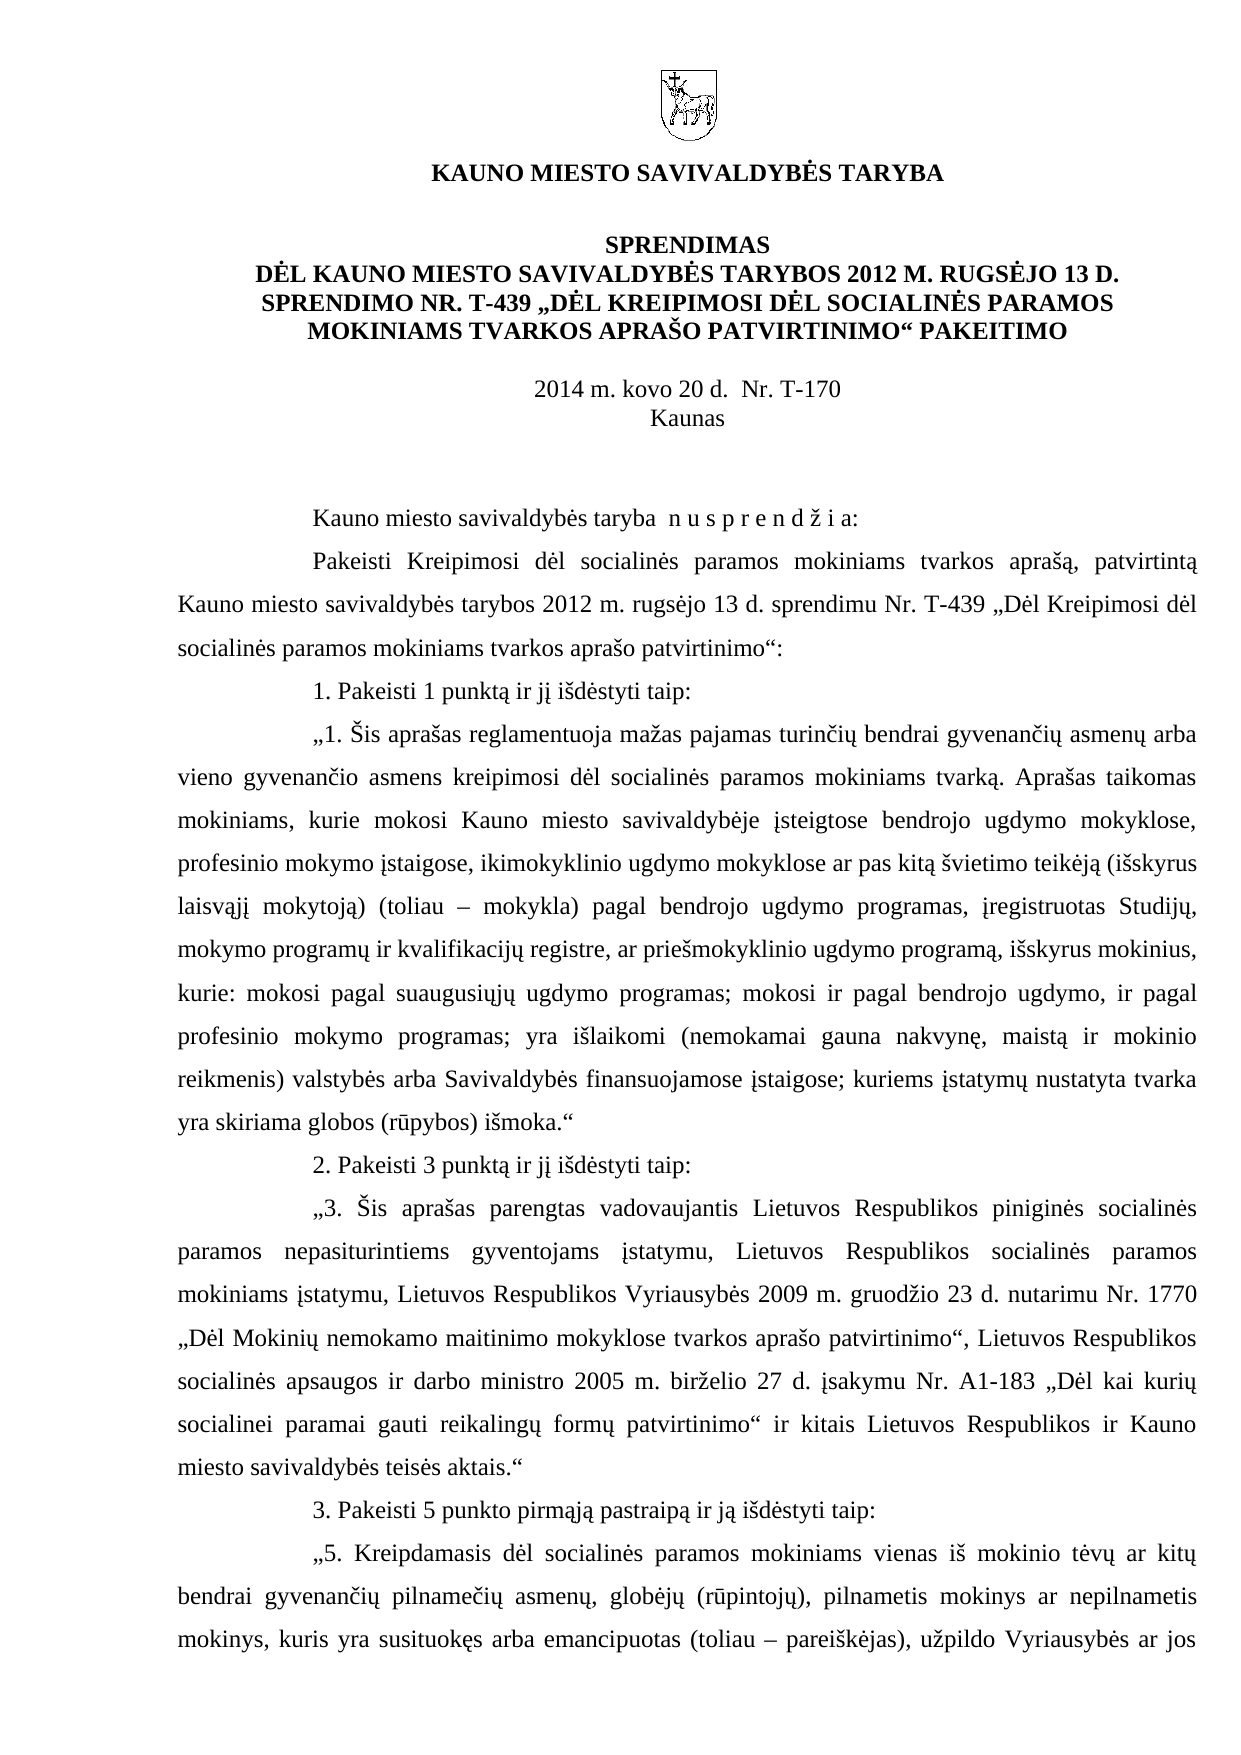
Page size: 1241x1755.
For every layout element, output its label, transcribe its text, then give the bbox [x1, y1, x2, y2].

text KAUNO MIESTO SAVIVALDYBĖS TARYBA [177, 158, 1198, 187]
text SPRENDIMO NR. T-439 „DĖL KREIPIMOSI DĖL SOCIALINĖS PARAMOS [177, 288, 1198, 316]
text 2. Pakeisti 3 punktą ir jį išdėstyti taip: [177, 1150, 1198, 1179]
text Pakeisti Kreipimosi dėl socialinės paramos mokiniams tvarkos aprašą, patvirtintą Kauno miesto savivaldybės tarybos 2012 m. rugsėjo 13 d. sprendimu Nr. T-439 „Dėl Kreipimosi dėl socialinės paramos mokiniams tvarkos aprašo patvirtinimo“: [177, 546, 1198, 661]
text SPRENDIMAS [177, 230, 1198, 259]
text Kauno miesto savivaldybės taryba n u s p r e n d ž i a: [177, 503, 1198, 532]
text DĖL KAUNO MIESTO SAVIVALDYBĖS TARYBOS 2012 M. RUGSĖJO 13 D. [177, 259, 1198, 288]
text „3. Šis aprašas parengtas vadovaujantis Lietuvos Respublikos piniginės socialinės paramos nepasiturintiems gyventojams įstatymu, Lietuvos Respublikos socialinės paramos mokiniams įstatymu, Lietuvos Respublikos Vyriausybės 2009 m. gruodžio 23 d. nutarimu Nr. 1770 „Dėl Mokinių nemokamo maitinimo mokyklose tvarkos aprašo patvirtinimo“, Lietuvos Respublikos socialinės apsaugos ir darbo ministro 2005 m. birželio 27 d. įsakymu Nr. A1-183 „Dėl kai kurių socialinei paramai gauti reikalingų formų patvirtinimo“ ir kitais Lietuvos Respublikos ir Kauno miesto savivaldybės teisės aktais.“ [177, 1193, 1198, 1481]
text Kaunas [177, 403, 1198, 431]
text 2014 m. kovo 20 d. Nr. T-170 [177, 374, 1198, 403]
text 3. Pakeisti 5 punkto pirmąją pastraipą ir ją išdėstyti taip: [177, 1495, 1198, 1524]
text 1. Pakeisti 1 punktą ir jį išdėstyti taip: [177, 676, 1198, 704]
text „1. Šis aprašas reglamentuoja mažas pajamas turinčių bendrai gyvenančių asmenų arba vieno gyvenančio asmens kreipimosi dėl socialinės paramos mokiniams tvarką. Aprašas taikomas mokiniams, kurie mokosi Kauno miesto savivaldybėje įsteigtose bendrojo ugdymo mokyklose, profesinio mokymo įstaigose, ikimokyklinio ugdymo mokyklose ar pas kitą švietimo teikėją (išskyrus laisvąjį mokytoją) (toliau – mokykla) pagal bendrojo ugdymo programas, įregistruotas Studijų, mokymo programų ir kvalifikacijų registre, ar priešmokyklinio ugdymo programą, išskyrus mokinius, kurie: mokosi pagal suaugusiųjų ugdymo programas; mokosi ir pagal bendrojo ugdymo, ir pagal profesinio mokymo programas; yra išlaikomi (nemokamai gauna nakvynę, maistą ir mokinio reikmenis) valstybės arba Savivaldybės finansuojamose įstaigose; kuriems įstatymų nustatyta tvarka yra skiriama globos (rūpybos) išmoka.“ [177, 719, 1198, 1136]
text „5. Kreipdamasis dėl socialinės paramos mokiniams vienas iš mokinio tėvų ar kitų bendrai gyvenančių pilnamečių asmenų, globėjų (rūpintojų), pilnametis mokinys ar nepilnametis mokinys, kuris yra susituokęs arba emancipuotas (toliau – pareiškėjas), užpildo Vyriausybės ar jos [177, 1538, 1198, 1653]
text MOKINIAMS TVARKOS APRAŠO PATVIRTINIMO“ PAKEITIMO [177, 316, 1198, 345]
